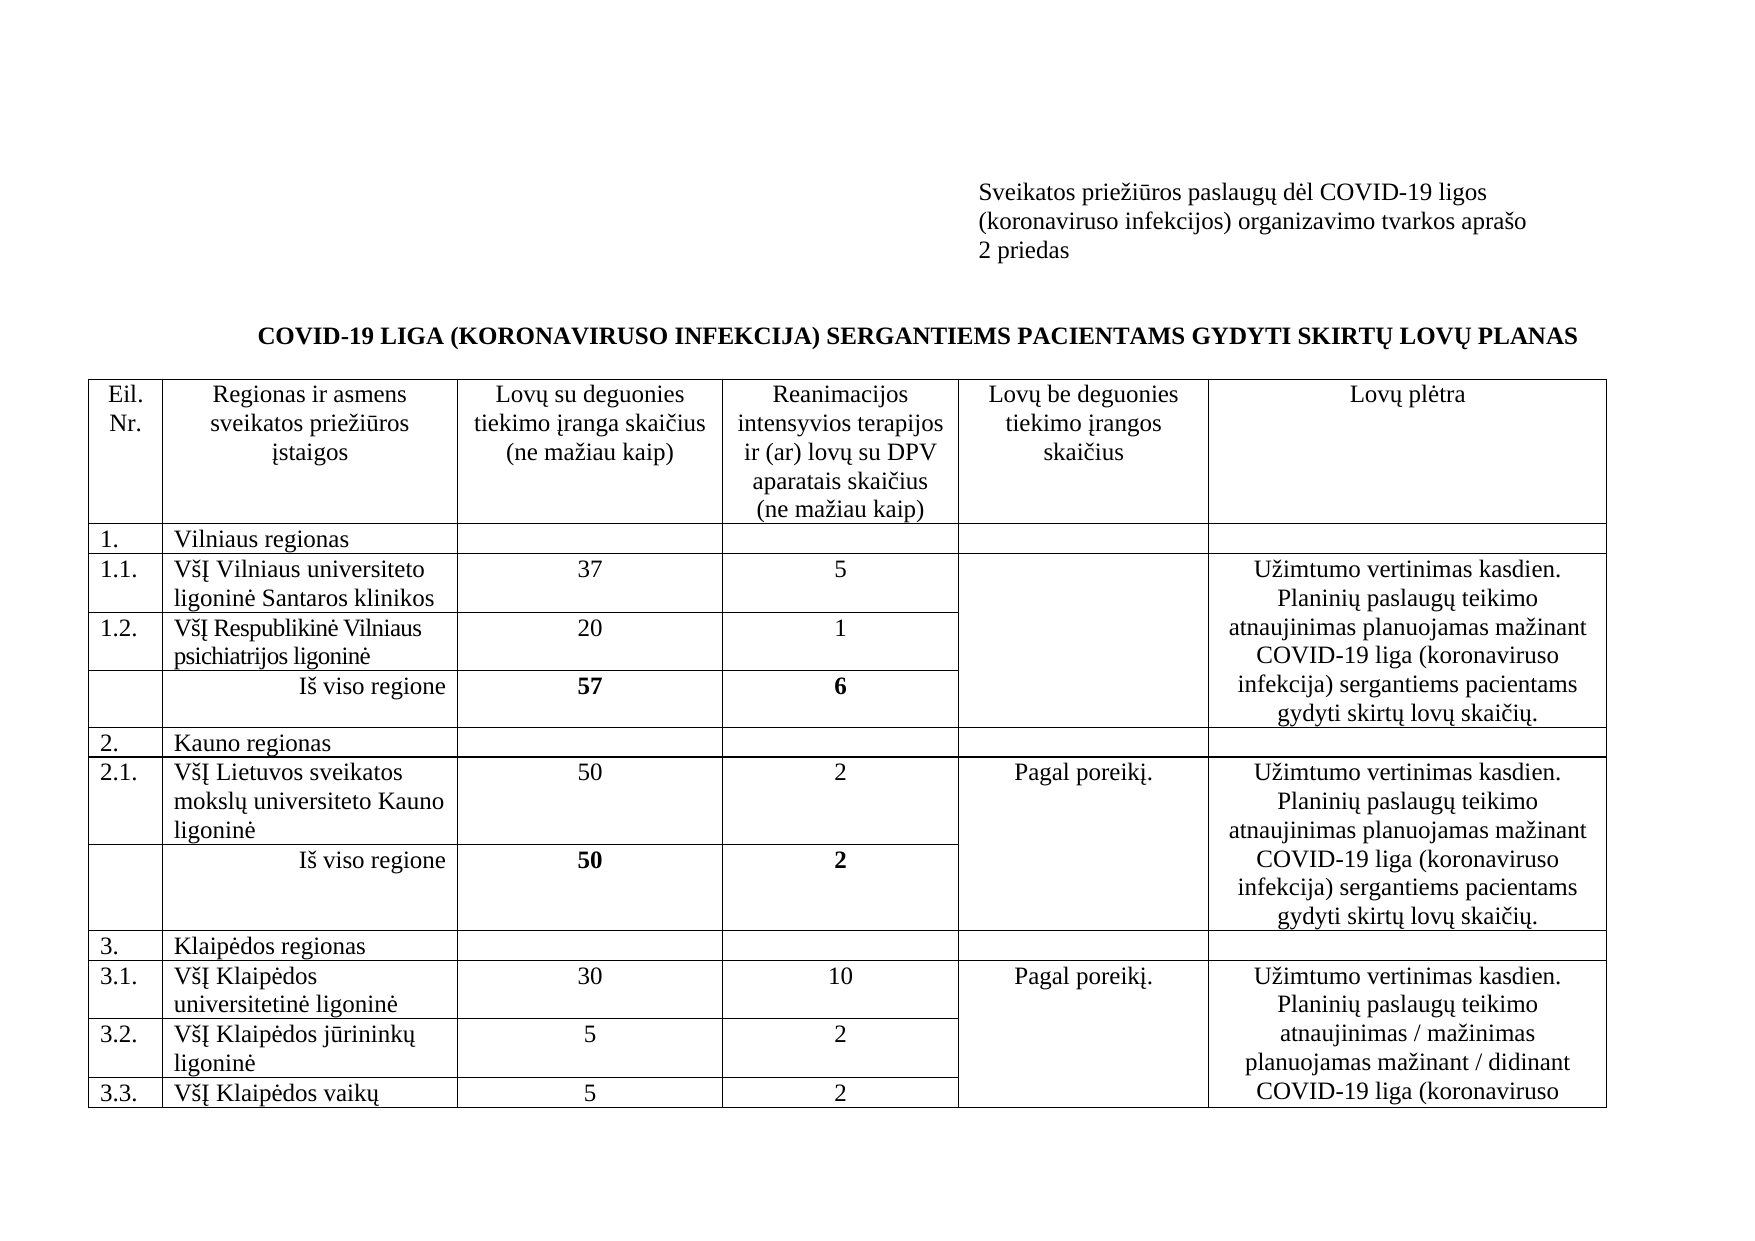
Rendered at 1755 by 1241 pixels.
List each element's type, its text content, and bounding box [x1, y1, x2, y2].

table_cell [959, 728, 1208, 756]
table_cell 3.2. [89, 1019, 162, 1077]
table_cell Iš viso regione [163, 671, 457, 727]
table_cell 5 [723, 554, 958, 612]
table_cell VšĮ Respublikinė Vilniaus psichiatrijos ligoninė [163, 613, 457, 670]
table_cell Klaipėdos regionas [163, 931, 457, 960]
table_cell [723, 728, 958, 756]
table_cell 5 [458, 1019, 722, 1077]
table_cell 5 [458, 1078, 722, 1107]
table_cell 2 [723, 1019, 958, 1077]
table_cell Kauno regionas [163, 728, 457, 756]
table_cell [458, 524, 722, 553]
table_header Lovų plėtra [1209, 380, 1606, 523]
table_cell VšĮ Vilniaus universiteto ligoninė Santaros klinikos [163, 554, 457, 612]
table_cell [959, 554, 1208, 727]
table_header Eil. Nr. [89, 380, 162, 523]
table_cell VšĮ Klaipėdos vaikų [163, 1078, 457, 1107]
table_cell VšĮ Klaipėdos universitetinė ligoninė [163, 961, 457, 1018]
table_cell 2 [723, 758, 958, 844]
table_cell [1209, 728, 1606, 756]
table_header Lovų be deguonies tiekimo įrangos skaičius [959, 380, 1208, 523]
table_cell [458, 931, 722, 960]
table_cell Iš viso regione [163, 845, 457, 930]
table_cell 3. [89, 931, 162, 960]
table_cell 2.1. [89, 758, 162, 844]
table_cell Vilniaus regionas [163, 524, 457, 553]
table_cell 57 [458, 671, 722, 727]
table_cell [1209, 931, 1606, 960]
table_cell Užimtumo vertinimas kasdien. Planinių paslaugų teikimo atnaujinimas planuojamas mažinant COVID-19 liga (koronaviruso infekcija) sergantiems pacientams gydyti skirtų lovų skaičių. [1209, 758, 1606, 930]
table_cell 30 [458, 961, 722, 1018]
table_header Reanimacijos intensyvios terapijos ir (ar) lovų su DPV aparatais skaičius (ne mažiau kaip) [723, 380, 958, 523]
table_cell [959, 931, 1208, 960]
table_cell [723, 524, 958, 553]
text (koronaviruso infekcijos) organizavimo tvarkos aprašo [591, 206, 1606, 235]
table_cell [458, 728, 722, 756]
table_cell 3.3. [89, 1078, 162, 1107]
table_cell 2. [89, 728, 162, 756]
table_cell VšĮ Lietuvos sveikatos mokslų universiteto Kauno ligoninė [163, 758, 457, 844]
table_cell [89, 671, 162, 727]
table_cell 2 [723, 845, 958, 930]
table_cell 1.1. [89, 554, 162, 612]
text Sveikatos priežiūros paslaugų dėl COVID-19 ligos [591, 177, 1606, 206]
text 2 priedas [89, 235, 1606, 263]
table_cell Pagal poreikį. [959, 961, 1208, 1107]
table_cell [1209, 524, 1606, 553]
table_cell 2 [723, 1078, 958, 1107]
table_cell VšĮ Klaipėdos jūrininkų ligoninė [163, 1019, 457, 1077]
table_cell [959, 524, 1208, 553]
table_cell Užimtumo vertinimas kasdien. Planinių paslaugų teikimo atnaujinimas / mažinimas planuojamas mažinant / didinant COVID-19 liga (koronaviruso [1209, 961, 1606, 1107]
table_cell 1.2. [89, 613, 162, 670]
table_cell 1 [723, 613, 958, 670]
table_header Regionas ir asmens sveikatos priežiūros įstaigos [163, 380, 457, 523]
table_cell Pagal poreikį. [959, 758, 1208, 930]
table_cell 10 [723, 961, 958, 1018]
table_cell [723, 931, 958, 960]
table_cell 50 [458, 758, 722, 844]
table_cell [89, 845, 162, 930]
table_cell Užimtumo vertinimas kasdien. Planinių paslaugų teikimo atnaujinimas planuojamas mažinant COVID-19 liga (koronaviruso infekcija) sergantiems pacientams gydyti skirtų lovų skaičių. [1209, 554, 1606, 727]
table_cell 1. [89, 524, 162, 553]
table_header Lovų su deguonies tiekimo įranga skaičius (ne mažiau kaip) [458, 380, 722, 523]
table_cell 3.1. [89, 961, 162, 1018]
table_cell 50 [458, 845, 722, 930]
table_cell 6 [723, 671, 958, 727]
text COVID-19 LIGA (KORONAVIRUSO INFEKCIJA) SERGANTIEMS PACIENTAMS GYDYTI SKIRTŲ LOVŲ PLANAS [200, 321, 1636, 350]
table_cell 20 [458, 613, 722, 670]
table_cell 37 [458, 554, 722, 612]
